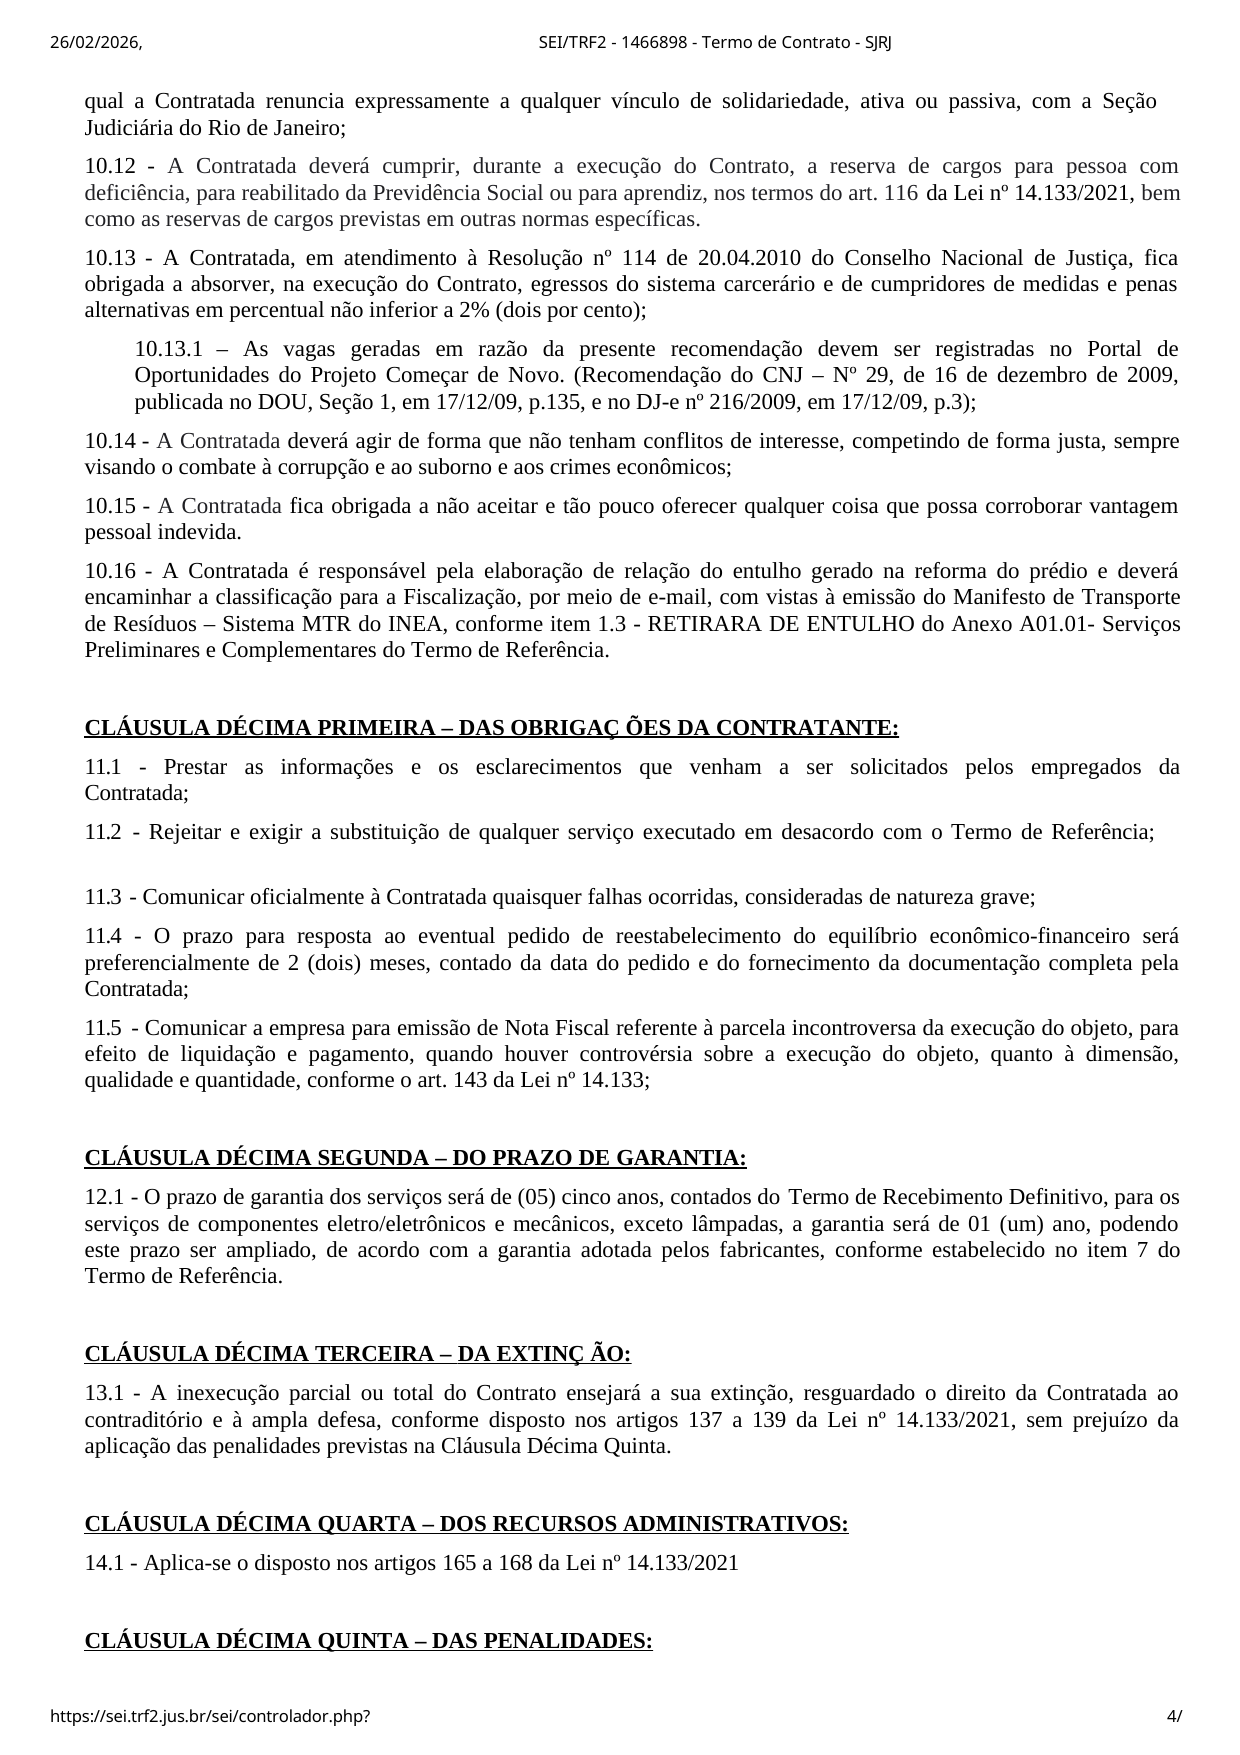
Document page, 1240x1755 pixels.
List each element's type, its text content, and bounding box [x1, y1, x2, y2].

list - A Contratada, em atendimento à Resolução nº 114 de 20.04.2010 do Conselho Nacional de Justiça, fica obrigada a absorver, na execução do Contrato, egressos do sistema carcerário e de cumpridores de medidas e penas alternativas em percentual não inferior a 2% (dois por cento); [84, 244, 1181, 323]
list – As vagas geradas em razão da presente recomendação devem ser registradas no Portal de Oportunidades do Projeto Começar de Novo. (Recomendação do CNJ – Nº 29, de 16 de dezembro de 2009, publicada no DOU, Seção 1, em 17/12/09, p.135, e no DJ-e nº 216/2009, em 17/12/09, p.3); [134, 335, 1181, 414]
list - Comunicar oficialmente à Contratada quaisquer falhas ocorridas, consideradas de natureza grave; [84, 883, 1181, 910]
subtitle CLÁUSULA DÉCIMA SEGUNDA – DO PRAZO DE GARANTIA: [84, 1144, 1181, 1171]
list - A Contratada deverá agir de forma que não tenham conflitos de interesse, competindo de forma justa, sempre visando o combate à corrupção e ao suborno e aos crimes econômicos; [84, 427, 1181, 479]
list - A inexecução parcial ou total do Contrato ensejará a sua extinção, resguardado o direito da Contratada ao contraditório e à ampla defesa, conforme disposto nos artigos 137 a 139 da Lei nº 14.133/2021, sem prejuízo da aplicação das penalidades previstas na Cláusula Décima Quinta. [84, 1379, 1181, 1458]
subtitle CLÁUSULA DÉCIMA PRIMEIRA – DAS OBRIGAÇ ÕES DA CONTRATANTE: [84, 714, 1181, 740]
list - A Contratada deverá cumprir, durante a execução do Contrato, a reserva de cargos para pessoa com deficiência, para reabilitado da Previdência Social ou para aprendiz, nos termos do art. 116 da Lei nº 14.133/2021, bem como as reservas de cargos previstas em outras normas específicas. [84, 152, 1181, 231]
list - A Contratada fica obrigada a não aceitar e tão pouco oferecer qualquer coisa que possa corroborar vantagem pessoal indevida. [84, 492, 1181, 544]
subtitle CLÁUSULA DÉCIMA QUINTA – DAS PENALIDADES: [84, 1627, 1181, 1653]
list - Prestar as informações e os esclarecimentos que venham a ser solicitados pelos empregados da Contratada; [84, 753, 1181, 805]
list - O prazo para resposta ao eventual pedido de reestabelecimento do equilíbrio econômico-financeiro será preferencialmente de 2 (dois) meses, contado da data do pedido e do fornecimento da documentação completa pela Contratada; [84, 922, 1181, 1002]
list - A Contratada é responsável pela elaboração de relação do entulho gerado na reforma do prédio e deverá encaminhar a classificação para a Fiscalização, por meio de e-mail, com vistas à emissão do Manifesto de Transporte de Resíduos – Sistema MTR do INEA, conforme item 1.3 - RETIRARA DE ENTULHO do Anexo A01.01- Serviços Preliminares e Complementares do Termo de Referência. [84, 557, 1181, 662]
list - Aplica-se o disposto nos artigos 165 a 168 da Lei nº 14.133/2021 [84, 1549, 1181, 1575]
text qual a Contratada renuncia expressamente a qualquer vínculo de solidariedade, ativa ou passiva, com a Seção Judiciária do Rio de Janeiro; [84, 87, 1158, 140]
list - O prazo de garantia dos serviços será de (05) cinco anos, contados do Termo de Recebimento Definitivo, para os serviços de componentes eletro/eletrônicos e mecânicos, exceto lâmpadas, a garantia será de 01 (um) ano, podendo este prazo ser ampliado, de acordo com a garantia adotada pelos fabricantes, conforme estabelecido no item 7 do Termo de Referência. [84, 1183, 1181, 1289]
subtitle CLÁUSULA DÉCIMA TERCEIRA – DA EXTINÇ ÃO: [84, 1340, 1181, 1367]
list - Rejeitar e exigir a substituição de qualquer serviço executado em desacordo com o Termo de Referência; [84, 818, 1181, 844]
list - Comunicar a empresa para emissão de Nota Fiscal referente à parcela incontroversa da execução do objeto, para efeito de liquidação e pagamento, quando houver controvérsia sobre a execução do objeto, quanto à dimensão, qualidade e quantidade, conforme o art. 143 da Lei nº 14.133; [84, 1014, 1181, 1093]
subtitle CLÁUSULA DÉCIMA QUARTA – DOS RECURSOS ADMINISTRATIVOS: [84, 1510, 1181, 1536]
